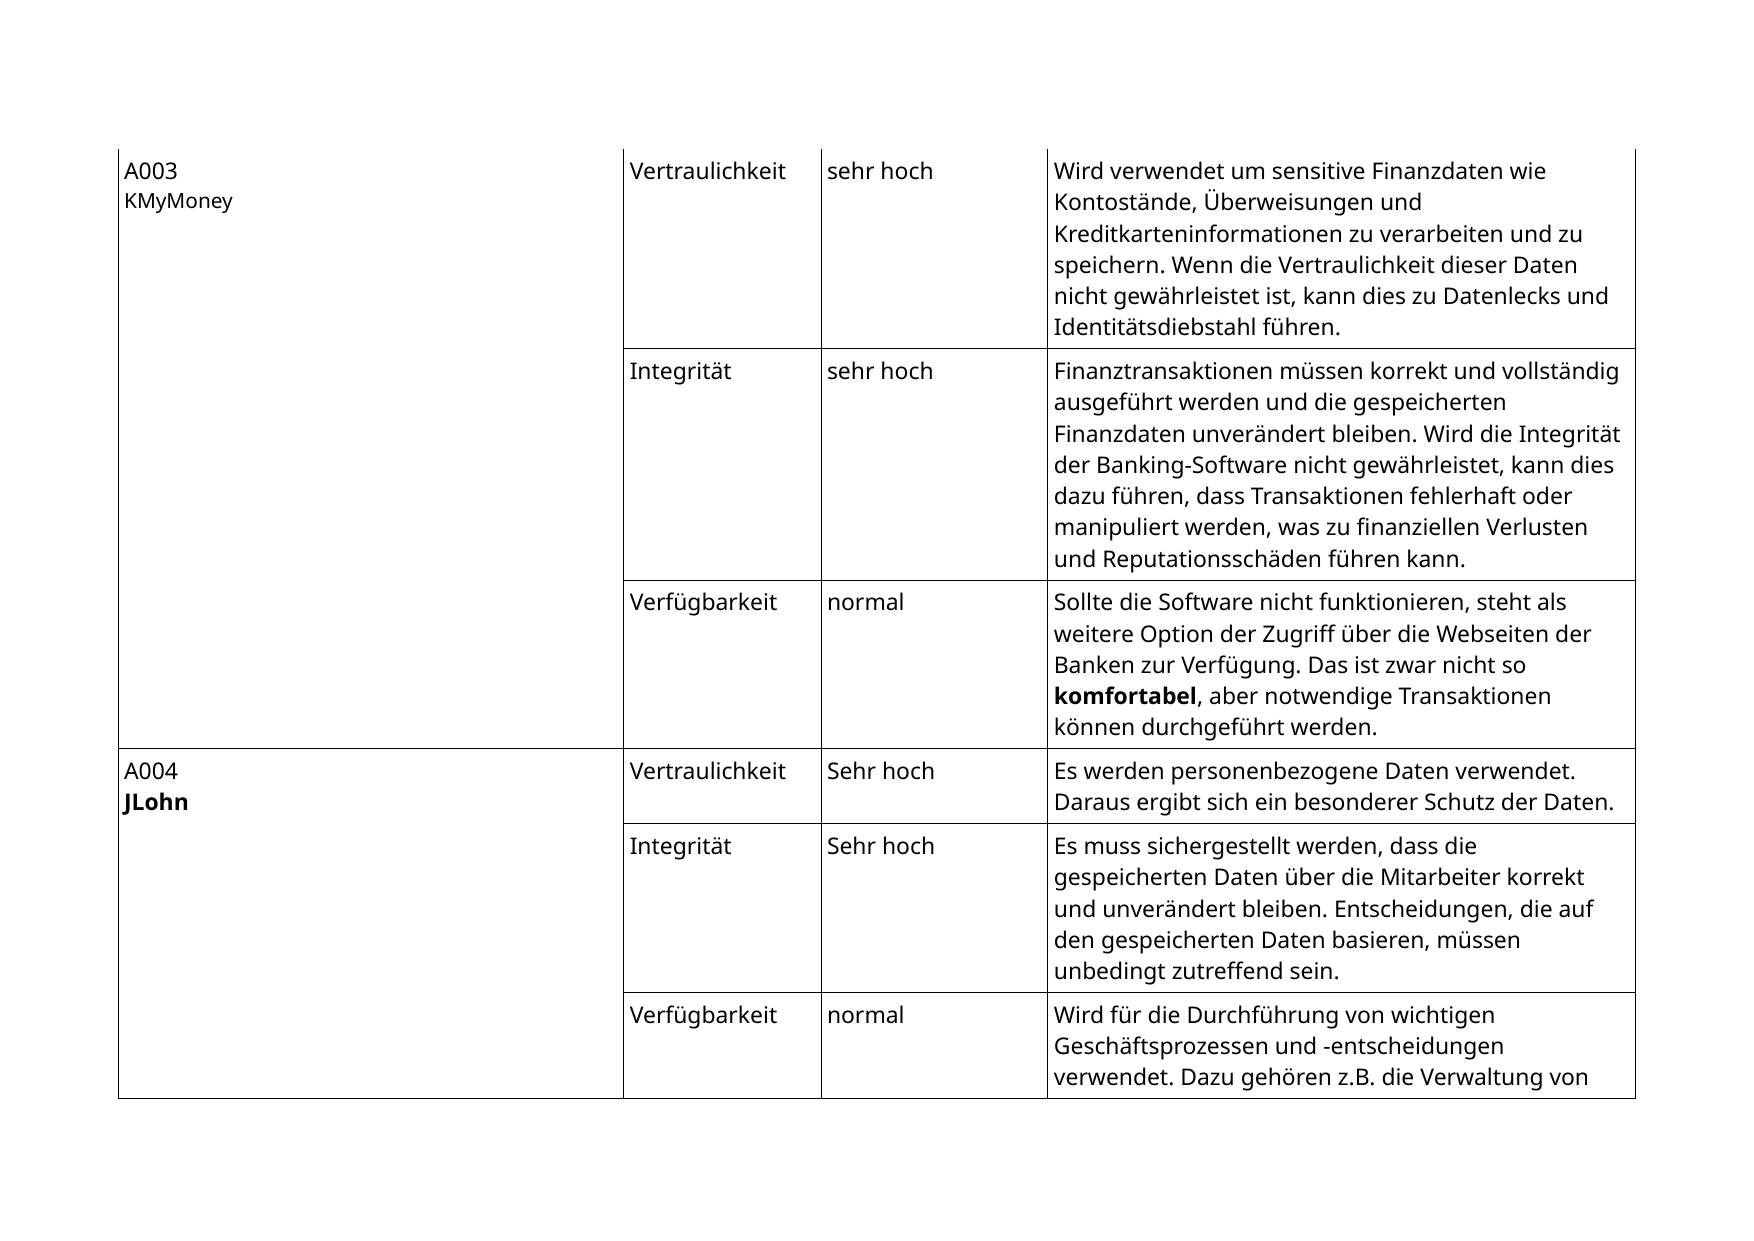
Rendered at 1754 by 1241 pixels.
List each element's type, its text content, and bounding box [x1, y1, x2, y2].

table_cell Wird für die Durchführung von wichtigen Geschäftsprozessen und -entscheidungen verwendet. Dazu gehören z.B. die Verwaltung von [1048, 993, 1635, 1098]
table_header Wird verwendet um sensitive Finanzdaten wie Kontostände, Überweisungen und Kreditkarteninformationen zu verarbeiten und zu speichern. Wenn die Vertraulichkeit dieser Daten nicht gewährleistet ist, kann dies zu Datenlecks und Identitätsdiebstahl führen. [1048, 149, 1635, 348]
table_cell Es werden personenbezogene Daten verwendet. Daraus ergibt sich ein besonderer Schutz der Daten. [1048, 749, 1635, 823]
table_cell normal [822, 581, 1047, 748]
table_header sehr hoch [822, 149, 1047, 348]
table_cell Sehr hoch [822, 749, 1047, 823]
table_cell Verfügbarkeit [624, 993, 821, 1098]
table_cell Es muss sichergestellt werden, dass die gespeicherten Daten über die Mitarbeiter korrekt und unverändert bleiben. Entscheidungen, die auf den gespeicherten Daten basieren, müssen unbedingt zutreffend sein. [1048, 824, 1635, 992]
table_cell Vertraulichkeit [624, 749, 821, 823]
table_cell Finanztransaktionen müssen korrekt und vollständig ausgeführt werden und die gespeicherten Finanzdaten unverändert bleiben. Wird die Integrität der Banking-Software nicht gewährleistet, kann dies dazu führen, dass Transaktionen fehlerhaft oder manipuliert werden, was zu finanziellen Verlusten und Reputationsschäden führen kann. [1048, 349, 1635, 579]
table_header Vertraulichkeit [624, 149, 821, 348]
table_header A003 KMyMoney [119, 149, 623, 748]
table_cell A004 JLohn [119, 749, 623, 1098]
table_cell Sehr hoch [822, 824, 1047, 992]
table_cell Verfügbarkeit [624, 581, 821, 748]
table_cell sehr hoch [822, 349, 1047, 579]
table_cell Integrität [624, 349, 821, 579]
table_cell Sollte die Software nicht funktionieren, steht als weitere Option der Zugriff über die Webseiten der Banken zur Verfügung. Das ist zwar nicht so komfortabel, aber notwendige Transaktionen können durchgeführt werden. [1048, 581, 1635, 748]
table_cell normal [822, 993, 1047, 1098]
table_cell Integrität [624, 824, 821, 992]
